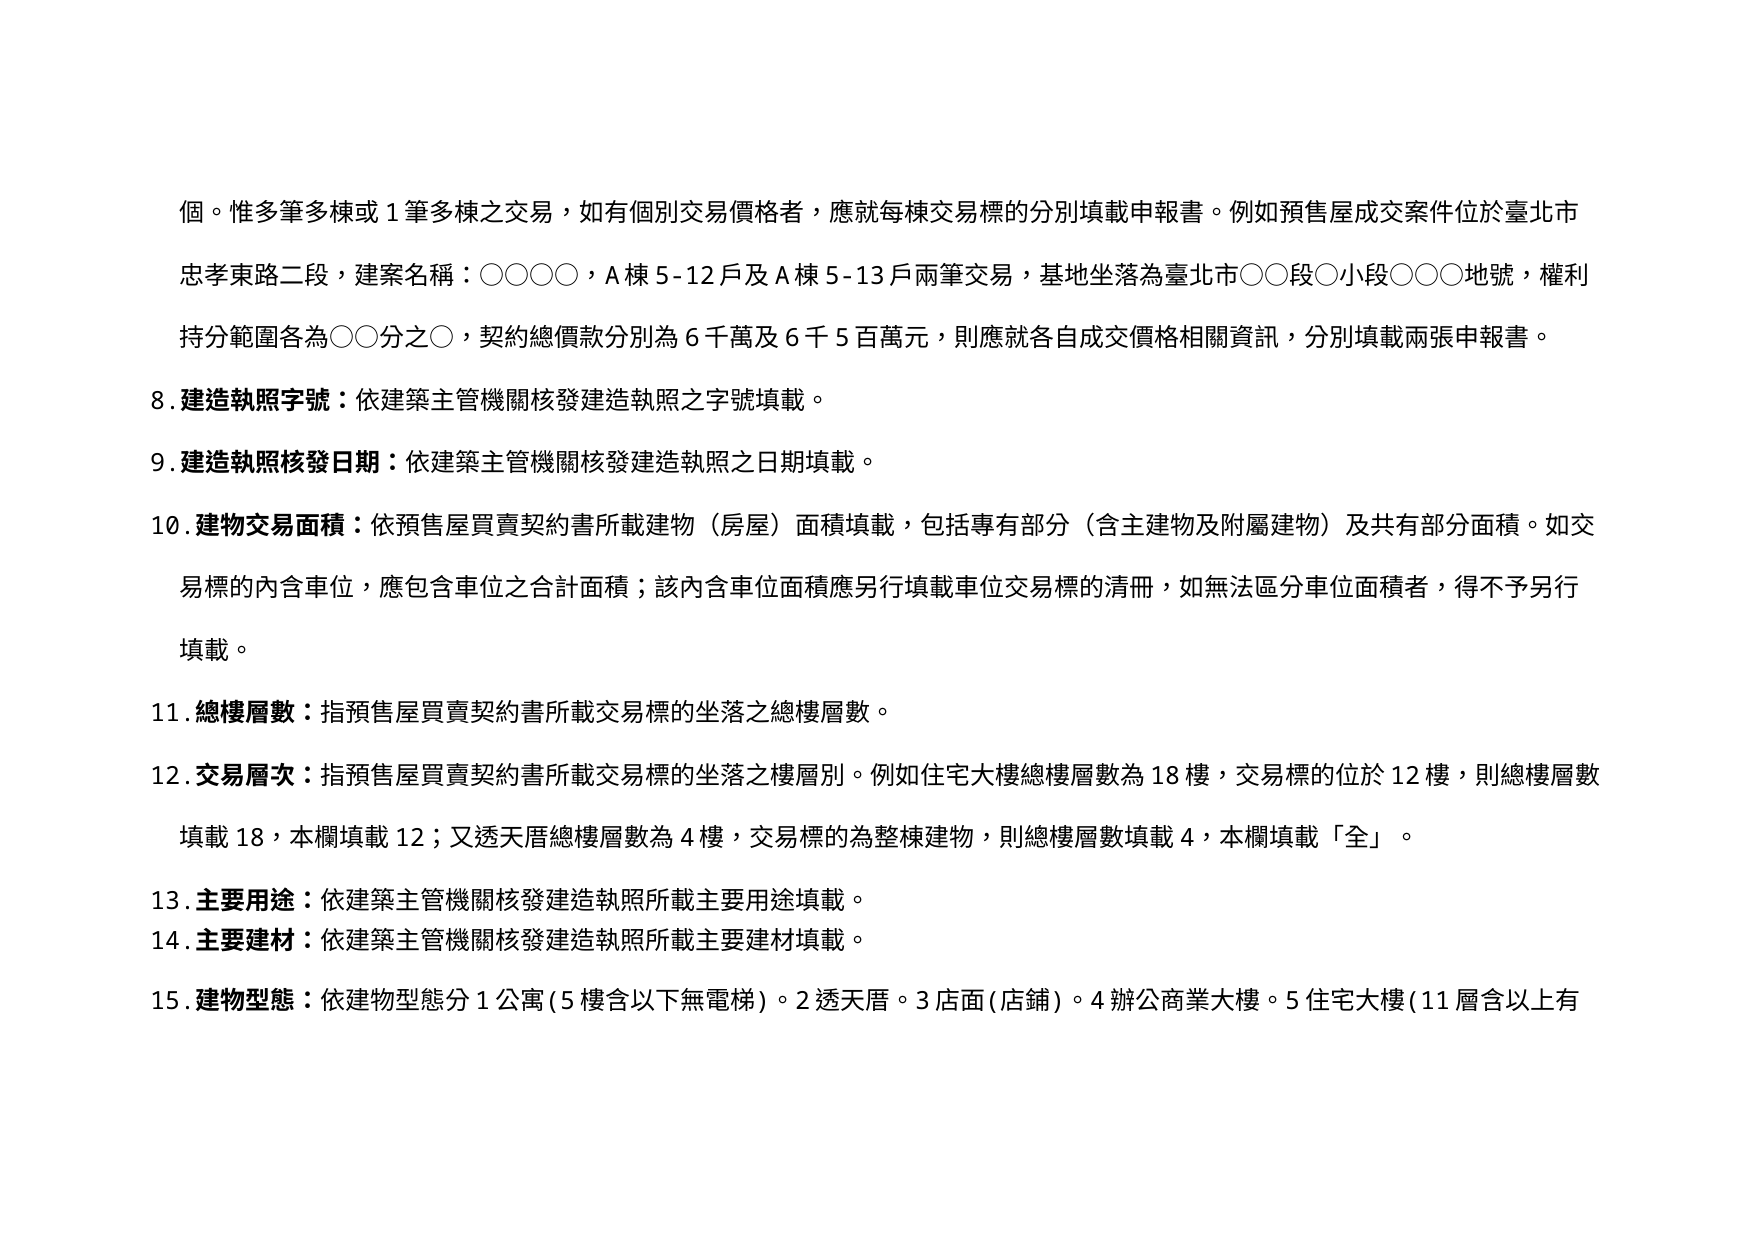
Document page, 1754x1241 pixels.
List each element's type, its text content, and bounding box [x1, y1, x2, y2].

text 13.主要用途：依建築主管機關核發建造執照所載主要用途填載。 [150, 857, 1604, 919]
text 14.主要建材：依建築主管機關核發建造執照所載主要建材填載。 [150, 919, 1604, 957]
text 15.建物型態：依建物型態分1公寓(5樓含以下無電梯)。2透天厝。3店面(店鋪)。4辦公商業大樓。5住宅大樓(11層含以上有 [150, 957, 1604, 1019]
text 11.總樓層數：指預售屋買賣契約書所載交易標的坐落之總樓層數。 [150, 669, 1604, 732]
text 10.建物交易面積：依預售屋買賣契約書所載建物（房屋）面積填載，包括專有部分（含主建物及附屬建物）及共有部分面積。如交易標的內含車位，應包含車位之合計面積；該內含車位面積應另行填載車位交易標的清冊，如無法區分車位面積者，得不予另行填載。 [150, 482, 1604, 669]
text 個。惟多筆多棟或1筆多棟之交易，如有個別交易價格者，應就每棟交易標的分別填載申報書。例如預售屋成交案件位於臺北市忠孝東路二段，建案名稱：○○○○，A棟5-12戶及A棟5-13戶兩筆交易，基地坐落為臺北市○○段○小段○○○地號，權利持分範圍各為○○分之○，契約總價款分別為6千萬及6千5百萬元，則應就各自成交價格相關資訊，分別填載兩張申報書。 [150, 169, 1604, 357]
text 9.建造執照核發日期：依建築主管機關核發建造執照之日期填載。 [150, 419, 1604, 482]
text 12.交易層次：指預售屋買賣契約書所載交易標的坐落之樓層別。例如住宅大樓總樓層數為18樓，交易標的位於12樓，則總樓層數填載18，本欄填載12；又透天厝總樓層數為4樓，交易標的為整棟建物，則總樓層數填載4，本欄填載「全」。 [150, 732, 1604, 857]
text 8.建造執照字號：依建築主管機關核發建造執照之字號填載。 [150, 357, 1604, 419]
